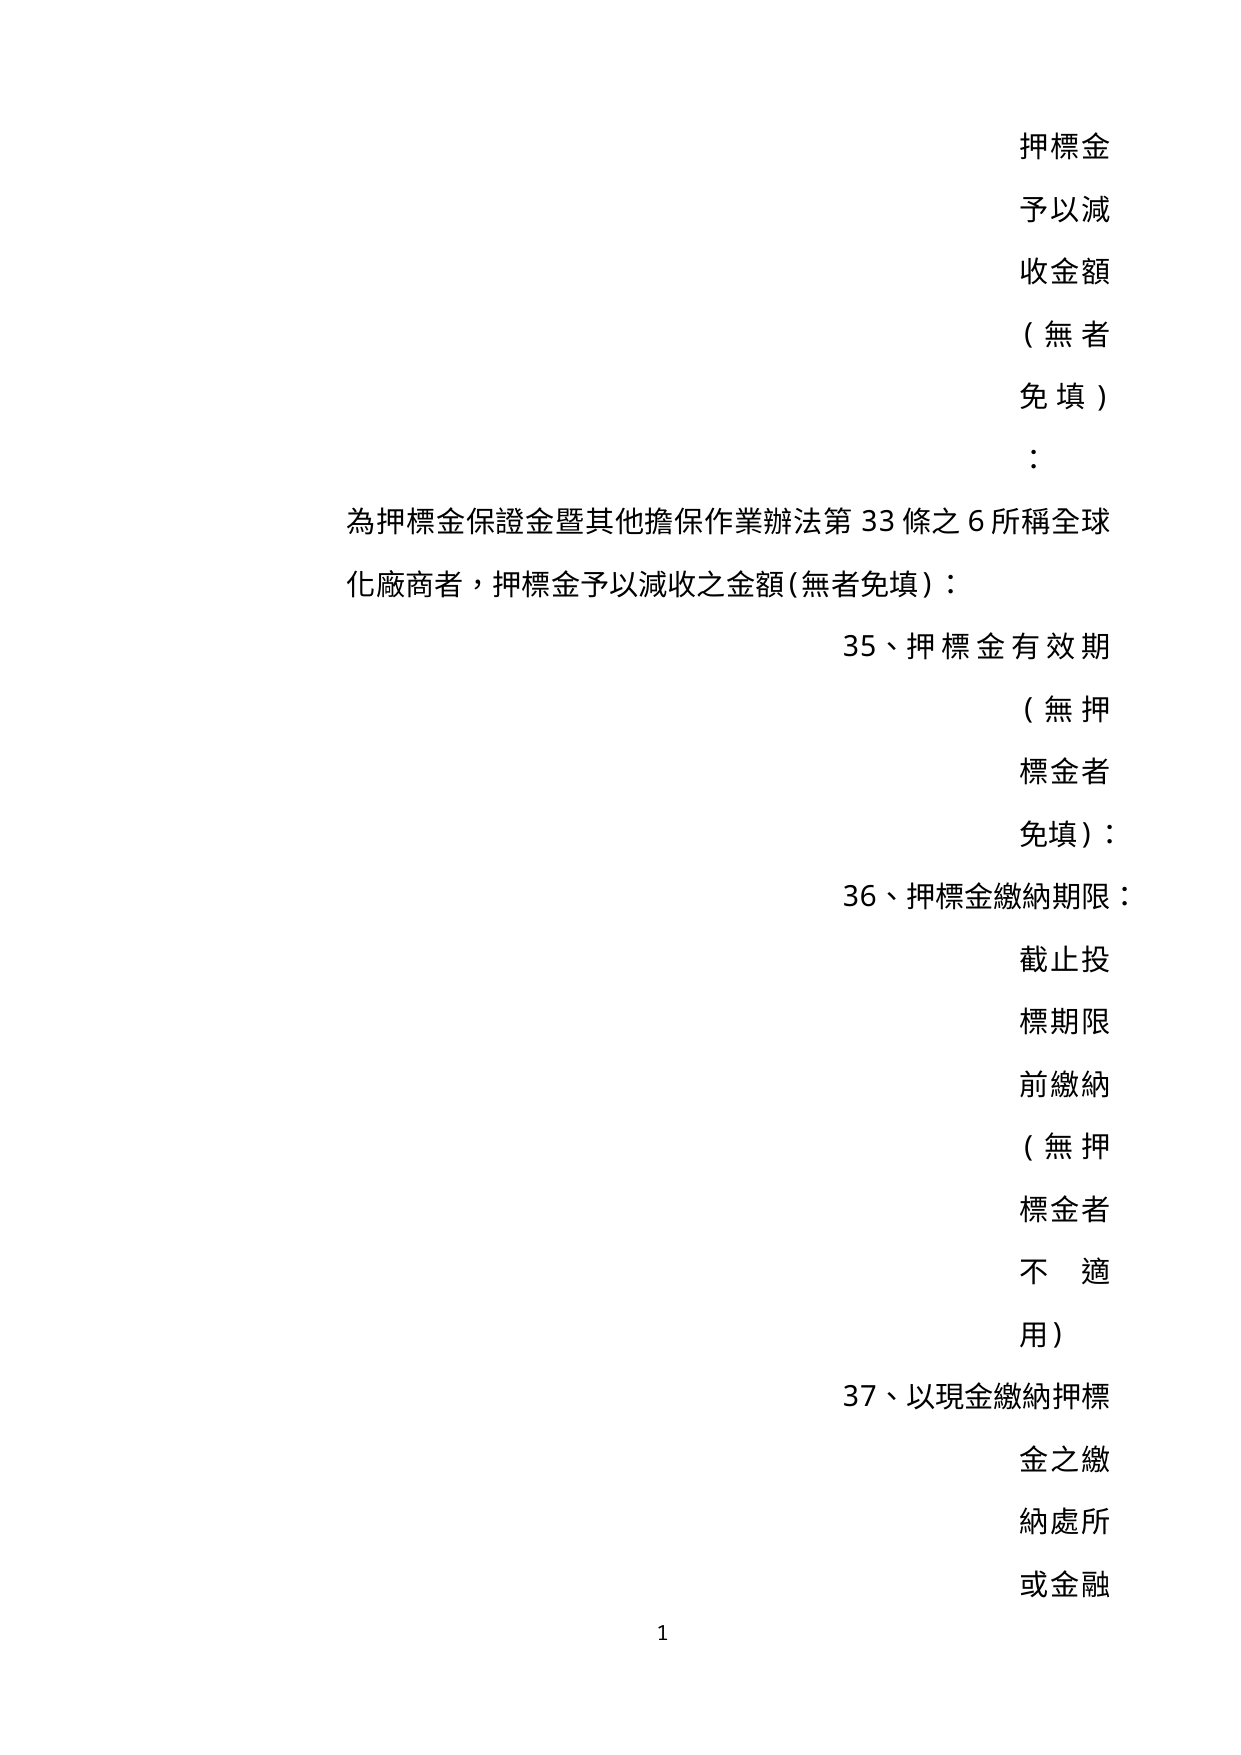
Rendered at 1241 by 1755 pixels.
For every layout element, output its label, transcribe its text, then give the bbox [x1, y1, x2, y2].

list 押標金繳納期限：截止投標期限前繳納(無押標金者不適用) [842, 853, 1110, 1353]
text 為押標金保證金暨其他擔保作業辦法第33條之6所稱全球化廠商者，押標金予以減收之金額(無者免填)： [347, 478, 1110, 603]
list 為優良廠商者，押標金予以減收金額(無者免填) ： [842, 103, 1110, 478]
list 以現金繳納押標金之繳納處所或金融 [842, 1353, 1110, 1603]
list 押標金有效期(無押標金者免填)： [842, 603, 1110, 853]
